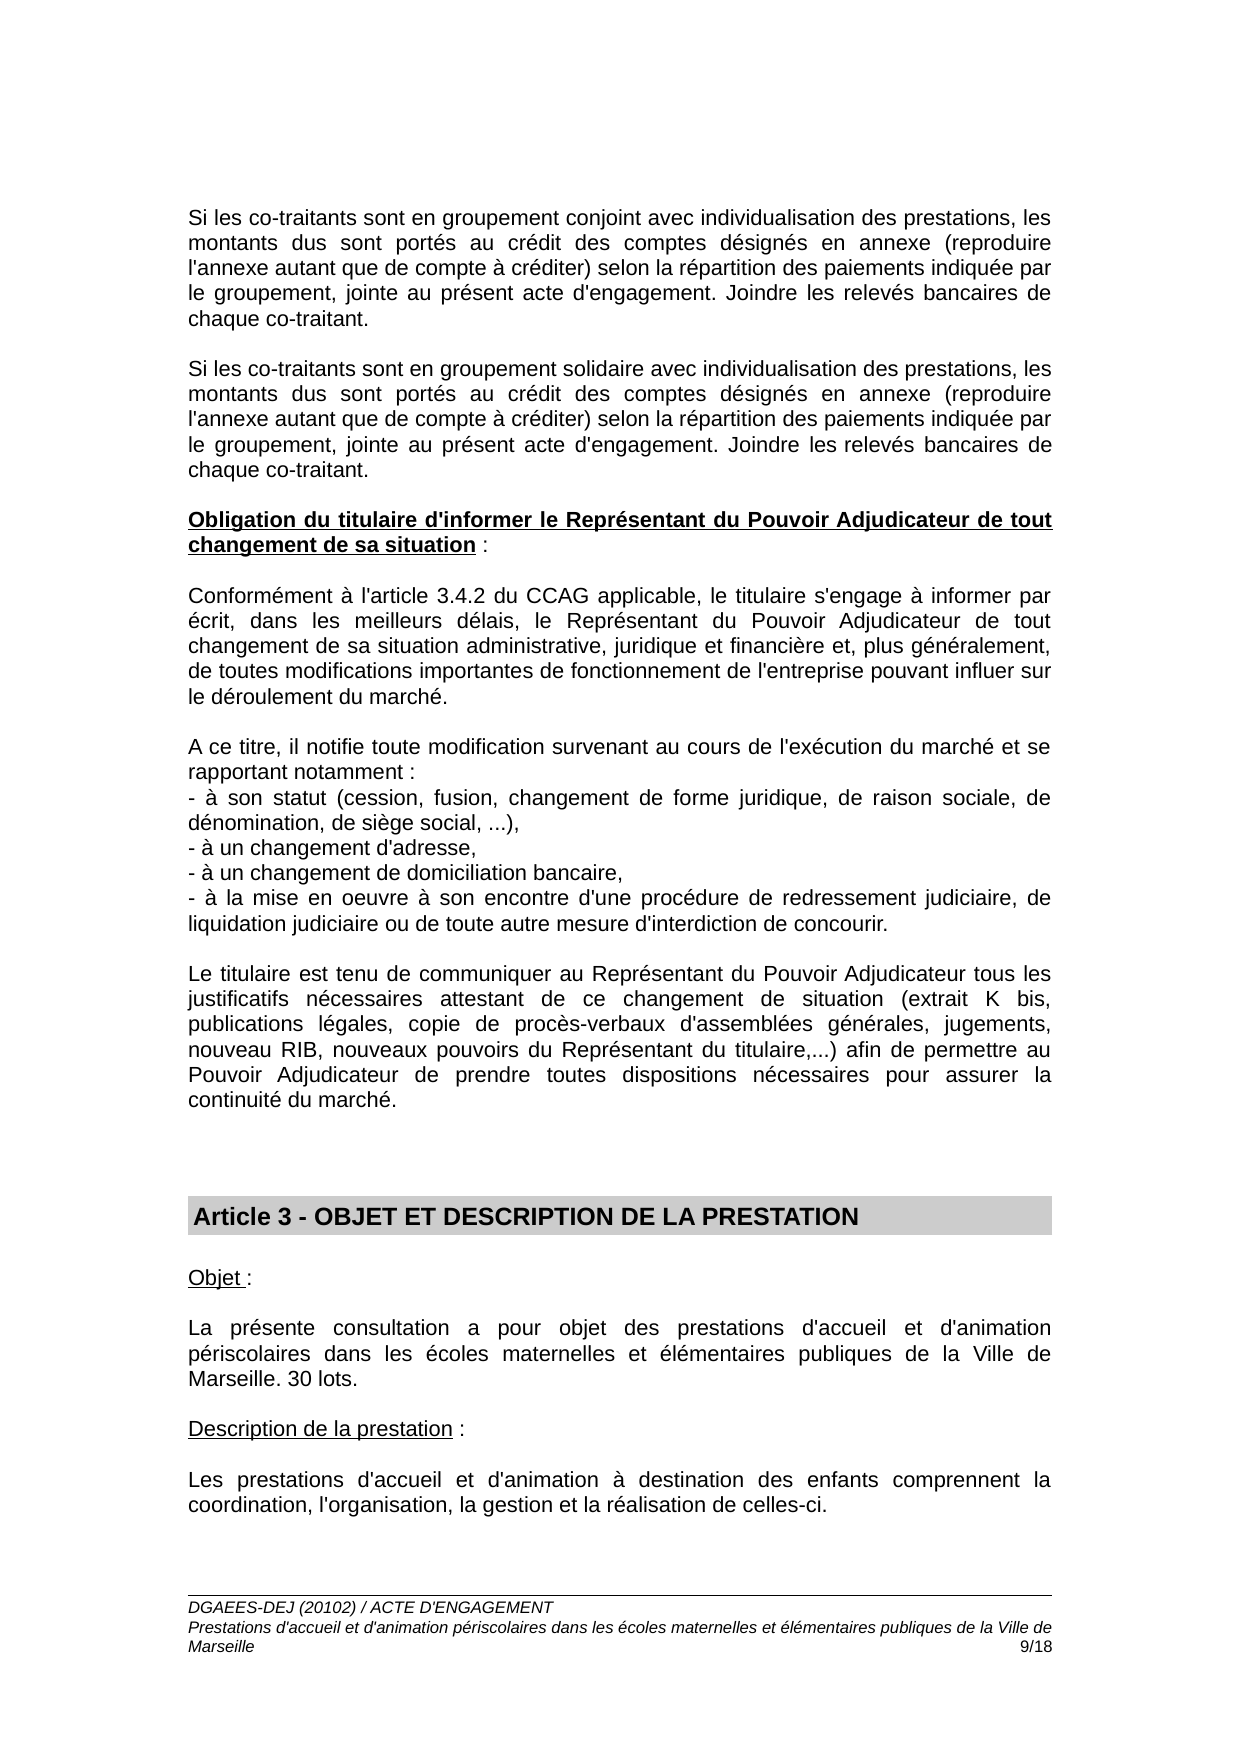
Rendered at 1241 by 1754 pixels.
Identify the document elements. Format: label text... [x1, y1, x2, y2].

text Objet : [188, 1265, 1052, 1290]
subtitle OBJET ET DESCRIPTION DE LA PRESTATION [190, 1199, 1050, 1233]
text - à un changement d'adresse, [188, 835, 1052, 860]
text La présente consultation a pour objet des prestations d'accueil et d'animation périscolaires dans les écoles maternelles et élémentaires publiques de la Ville de Marseille. 30 lots. [188, 1315, 1052, 1391]
text changement de sa situation : [188, 530, 1052, 557]
text Les prestations d'accueil et d'animation à destination des enfants comprennent la coordination, l'organisation, la gestion et la réalisation de celles-ci. [188, 1466, 1052, 1517]
text Description de la prestation : [188, 1416, 1052, 1441]
text Si les co-traitants sont en groupement solidaire avec individualisation des prestations, les montants dus sont portés au crédit des comptes désignés en annexe (reproduire l'annexe autant que de compte à créditer) selon la répartition des paiements indiquée par le groupement, jointe au présent acte d'engagement. Joindre les relevés bancaires de chaque co-traitant. [188, 356, 1052, 482]
text Si les co-traitants sont en groupement conjoint avec individualisation des prestations, les montants dus sont portés au crédit des comptes désignés en annexe (reproduire l'annexe autant que de compte à créditer) selon la répartition des paiements indiquée par le groupement, jointe au présent acte d'engagement. Joindre les relevés bancaires de chaque co-traitant. [188, 204, 1052, 331]
text Obligation du titulaire d'informer le Représentant du Pouvoir Adjudicateur de tout [188, 507, 1052, 529]
text Conformément à l'article 3.4.2 du CCAG applicable, le titulaire s'engage à informer par écrit, dans les meilleurs délais, le Représentant du Pouvoir Adjudicateur de tout changement de sa situation administrative, juridique et financière et, plus généralement, de toutes modifications importantes de fonctionnement de l'entreprise pouvant influer sur le déroulement du marché. [188, 583, 1052, 709]
text - à la mise en oeuvre à son encontre d'une procédure de redressement judiciaire, de liquidation judiciaire ou de toute autre mesure d'interdiction de concourir. [188, 885, 1052, 936]
text - à son statut (cession, fusion, changement de forme juridique, de raison sociale, de dénomination, de siège social, ...), [188, 784, 1052, 835]
text Le titulaire est tenu de communiquer au Représentant du Pouvoir Adjudicateur tous les justificatifs nécessaires attestant de ce changement de situation (extrait K bis, publications légales, copie de procès-verbaux d'assemblées générales, jugements, nouveau RIB, nouveaux pouvoirs du Représentant du titulaire,...) afin de permettre au Pouvoir Adjudicateur de prendre toutes dispositions nécessaires pour assurer la continuité du marché. [188, 961, 1052, 1112]
text - à un changement de domiciliation bancaire, [188, 860, 1052, 885]
text A ce titre, il notifie toute modification survenant au cours de l'exécution du marché et se rapportant notamment : [188, 734, 1052, 784]
